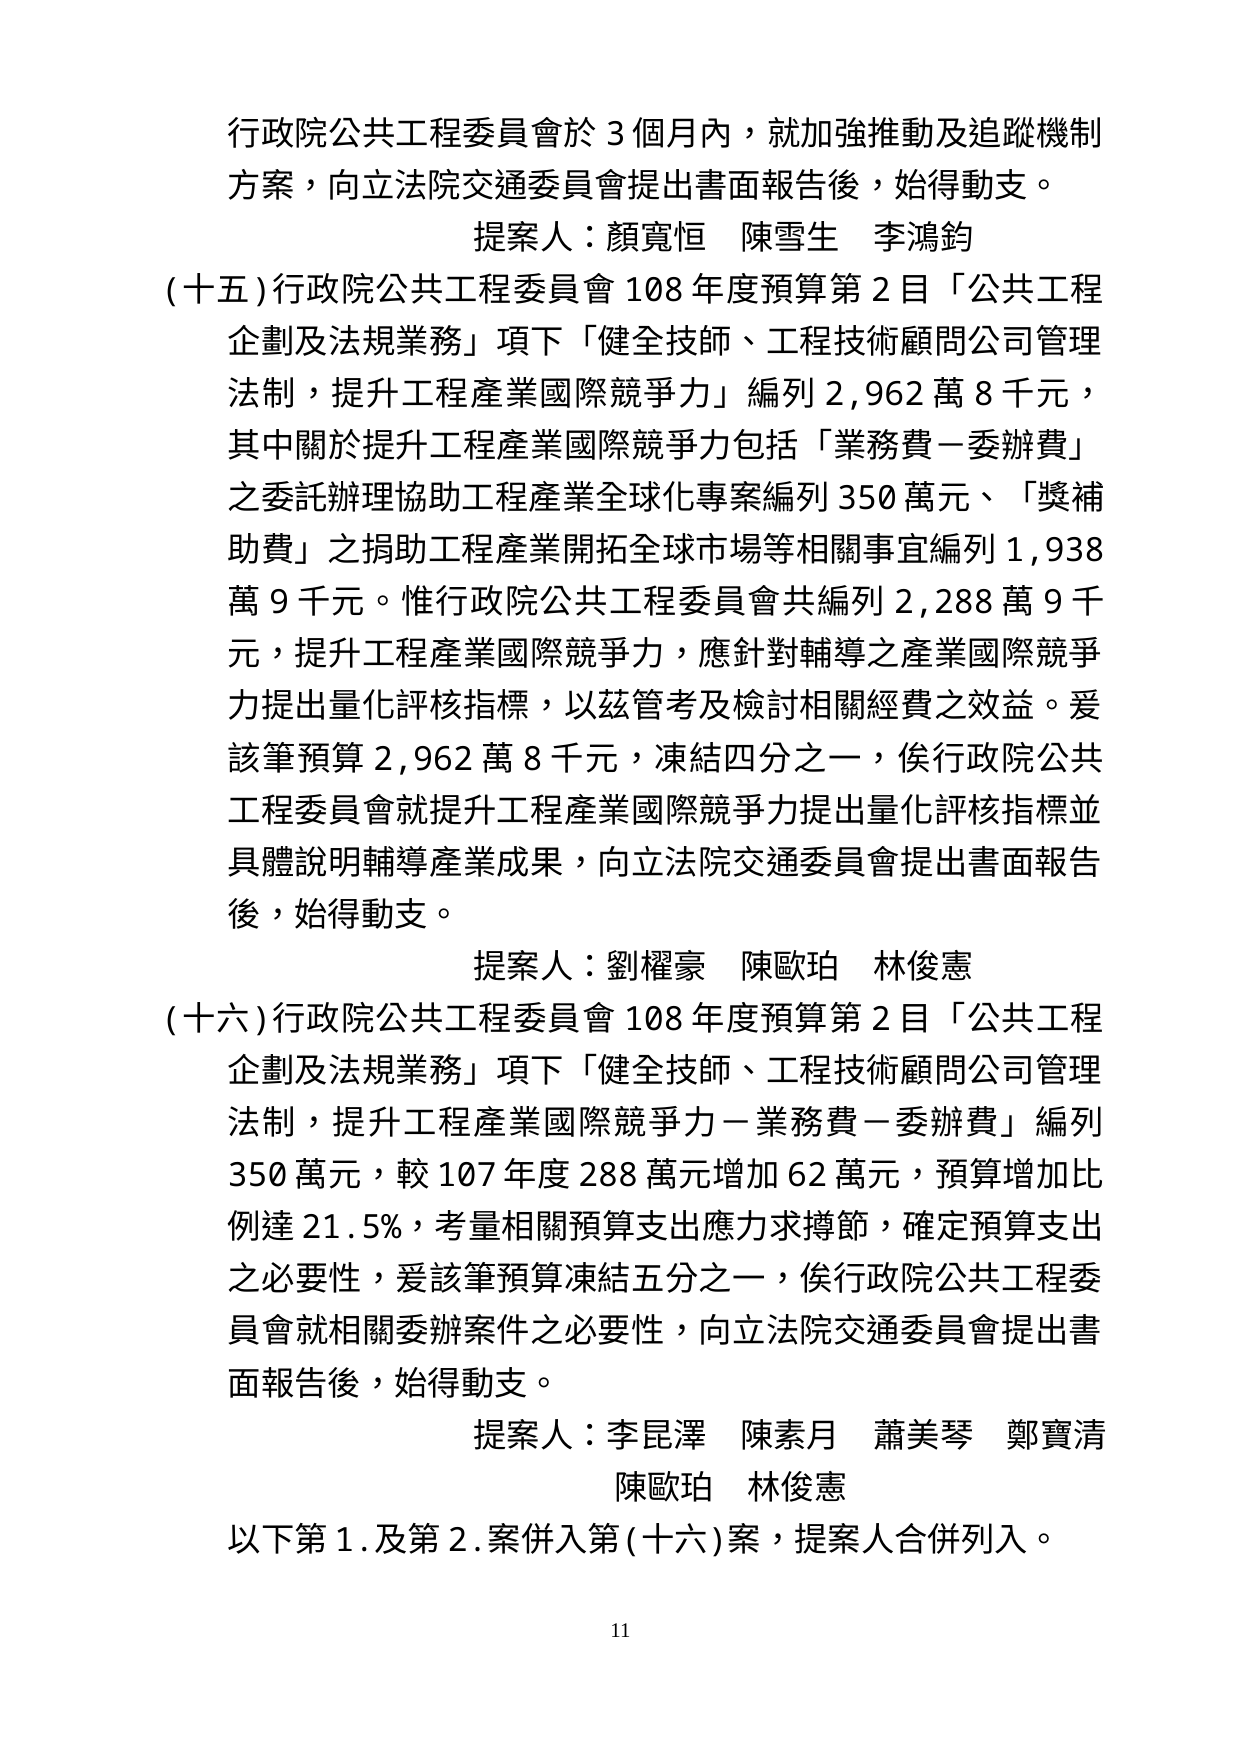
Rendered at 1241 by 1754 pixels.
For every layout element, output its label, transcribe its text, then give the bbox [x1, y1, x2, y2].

text (十五)行政院公共工程委員會108年度預算第2目「公共工程企劃及法規業務」項下「健全技師、工程技術顧問公司管理法制，提升工程產業國際競爭力」編列2,962萬8千元，其中關於提升工程產業國際競爭力包括「業務費－委辦費」之委託辦理協助工程產業全球化專案編列350萬元、「獎補助費」之捐助工程產業開拓全球市場等相關事宜編列1,938萬9千元。惟行政院公共工程委員會共編列2,288萬9千元，提升工程產業國際競爭力，應針對輔導之產業國際競爭力提出量化評核指標，以茲管考及檢討相關經費之效益。爰該筆預算2,962萬8千元，凍結四分之一，俟行政院公共工程委員會就提升工程產業國際競爭力提出量化評核指標並具體說明輔導產業成果，向立法院交通委員會提出書面報告後，始得動支。 [161, 259, 1104, 937]
text (十六)行政院公共工程委員會108年度預算第2目「公共工程企劃及法規業務」項下「健全技師、工程技術顧問公司管理法制，提升工程產業國際競爭力－業務費－委辦費」編列350萬元，較107年度288萬元增加62萬元，預算增加比例達21.5%，考量相關預算支出應力求撙節，確定預算支出之必要性，爰該筆預算凍結五分之一，俟行政院公共工程委員會就相關委辦案件之必要性，向立法院交通委員會提出書面報告後，始得動支。 [161, 989, 1104, 1405]
text 以下第1.及第2.案併入第(十六)案，提案人合併列入。 [161, 1509, 1104, 1562]
text 惟查該會為推動協助工程產業全球化專案計畫，自104年度起捐助工程業者策略聯盟赴海外拓點，截至107年7月底止辦理情形顯示，整體計畫捐助件數逐年增加，然單一國家（區域）之拓點捐助件數不多，且多位於中國大陸及東南亞國家，以該計畫著眼於推動工程產業全球化角度觀之，計畫執行之廣度及深度容有精進空間，允宜加強推動，並研議建立追蹤機制，以了解獲政府捐助之工程業者於海外市場拓展情形，俾利評估該計畫之長期效果及後續精進之參考。爰以上2筆預算合計2,288萬9千元，凍結四分之一，俟行政院公共工程委員會於3個月內，就加強推動及追蹤機制方案，向立法院交通委員會提出書面報告後，始得動支。 [161, 103, 1104, 207]
text 提案人：李昆澤 陳素月 蕭美琴 鄭寶清 陳歐珀 林俊憲 [473, 1405, 1117, 1509]
text 提案人：顏寬恒 陳雪生 李鴻鈞 [473, 207, 1117, 259]
text 提案人：劉櫂豪 陳歐珀 林俊憲 [473, 937, 1117, 989]
